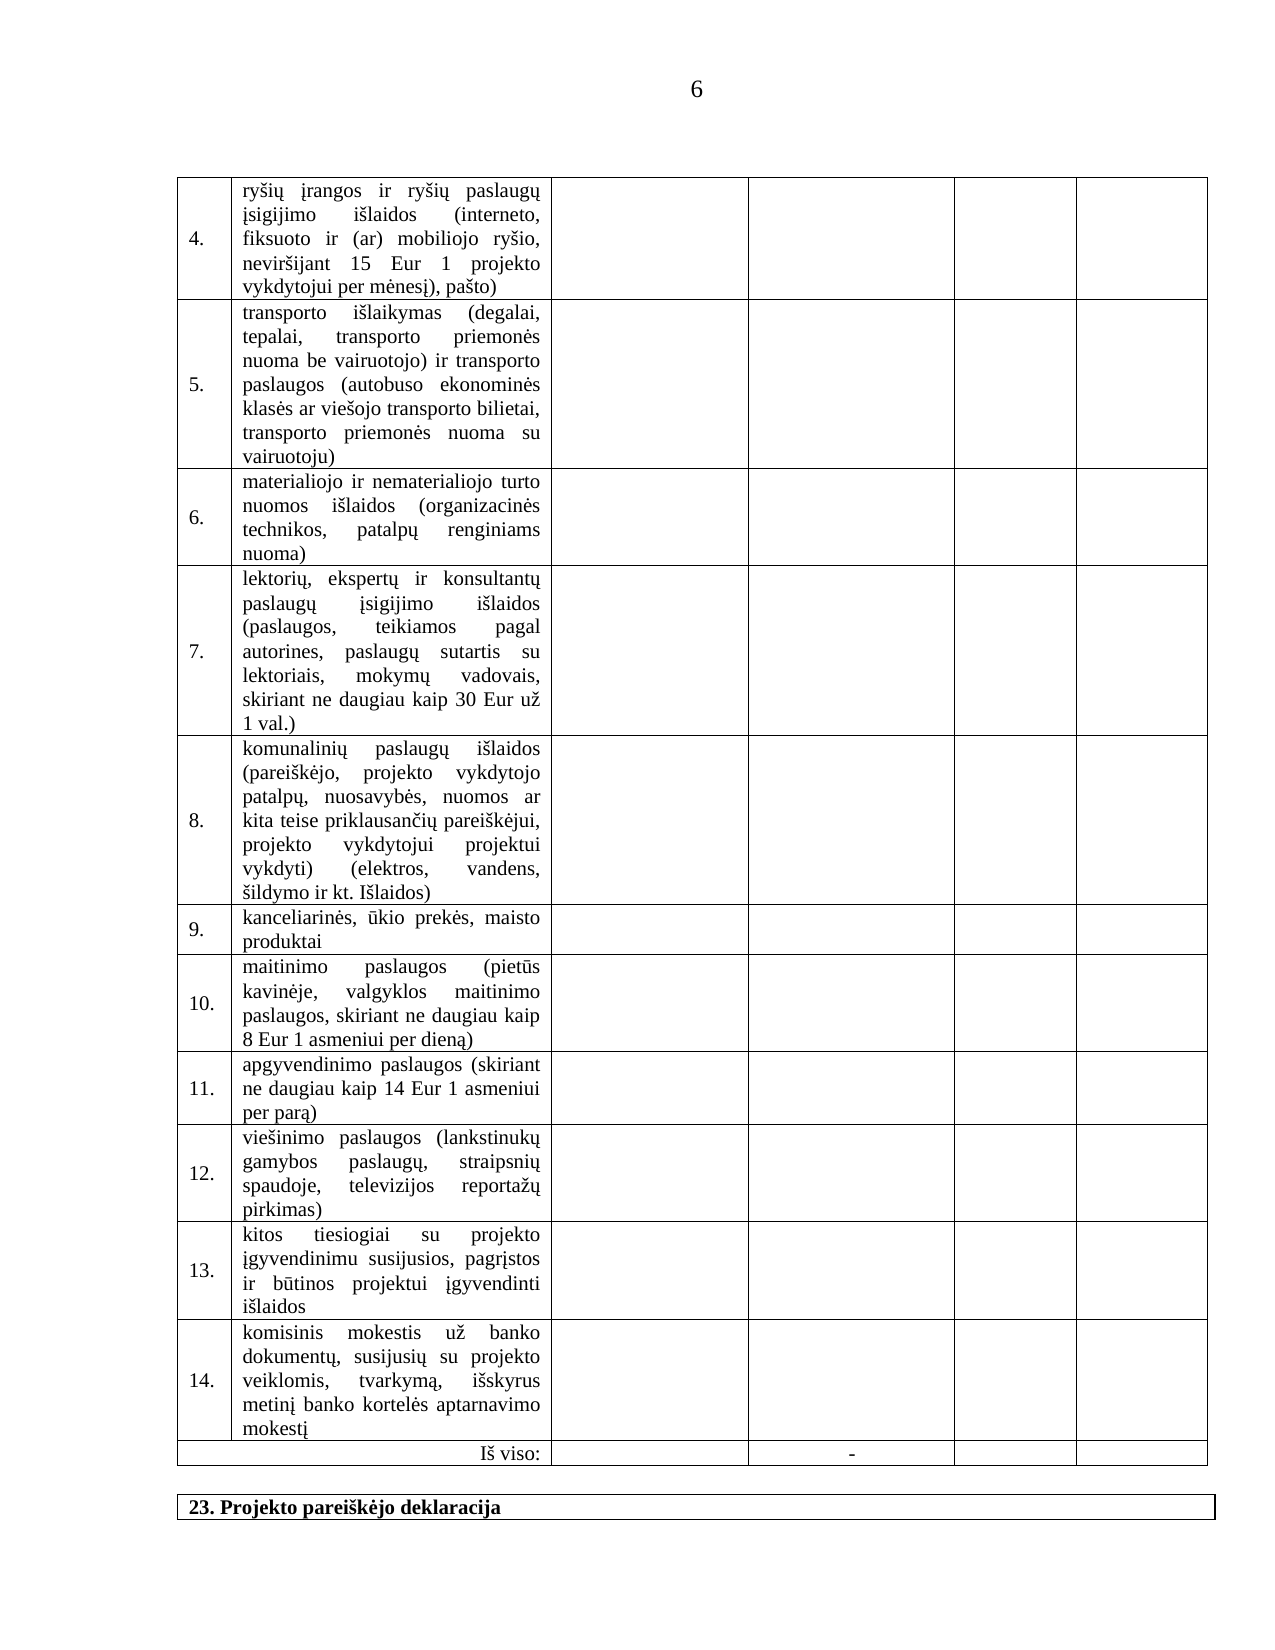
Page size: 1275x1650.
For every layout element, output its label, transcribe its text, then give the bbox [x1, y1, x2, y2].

table_cell [1077, 955, 1207, 1051]
table_cell [552, 1222, 748, 1318]
table_cell [955, 955, 1076, 1051]
table_cell [955, 178, 1076, 298]
table_cell [1077, 905, 1207, 953]
table_cell [552, 1441, 748, 1465]
table_cell [552, 469, 748, 565]
table_cell [1077, 566, 1207, 735]
table_cell [552, 905, 748, 953]
table_cell [955, 566, 1076, 735]
table_cell [749, 905, 954, 953]
table_cell [955, 1441, 1076, 1465]
table_cell [749, 736, 954, 904]
table_cell [955, 905, 1076, 953]
table_cell [955, 1052, 1076, 1124]
table_cell kanceliarinės, ūkio prekės, maisto produktai [232, 905, 551, 953]
table_cell materialiojo ir nematerialiojo turto nuomos išlaidos (organizacinės technikos, patalpų renginiams nuoma) [232, 469, 551, 565]
table_cell [1077, 1320, 1207, 1440]
table_cell [552, 736, 748, 904]
table_cell komunalinių paslaugų išlaidos (pareiškėjo, projekto vykdytojo patalpų, nuosavybės, nuomos ar kita teise priklausančių pareiškėjui, projekto vykdytojui projektui vykdyti) (elektros, vandens, šildymo ir kt. Išlaidos) [232, 736, 551, 904]
table_cell 13. [178, 1222, 231, 1318]
table_cell [1077, 1222, 1207, 1318]
table_cell viešinimo paslaugos (lankstinukų gamybos paslaugų, straipsnių spaudoje, televizijos reportažų pirkimas) [232, 1125, 551, 1221]
table_cell ryšių įrangos ir ryšių paslaugų įsigijimo išlaidos (interneto, fiksuoto ir (ar) mobiliojo ryšio, neviršijant 15 Eur 1 projekto vykdytojui per mėnesį), pašto) [232, 178, 551, 298]
table_cell [1077, 1125, 1207, 1221]
table_cell 14. [178, 1320, 231, 1440]
table_cell [749, 178, 954, 298]
table_cell [749, 1125, 954, 1221]
table_cell [552, 566, 748, 735]
table_cell [1077, 1441, 1207, 1465]
table_cell [955, 1222, 1076, 1318]
table_cell 4. [178, 178, 231, 298]
table_cell Iš viso: [178, 1441, 551, 1465]
table_cell kitos tiesiogiai su projekto įgyvendinimu susijusios, pagrįstos ir būtinos projektui įgyvendinti išlaidos [232, 1222, 551, 1318]
table_cell 5. [178, 300, 231, 468]
table_cell [552, 1125, 748, 1221]
table_cell [1077, 178, 1207, 298]
table_cell [1077, 736, 1207, 904]
table_cell [552, 955, 748, 1051]
table_cell [749, 1222, 954, 1318]
table_cell - [749, 1441, 954, 1465]
table_cell komisinis mokestis už banko dokumentų, susijusių su projekto veiklomis, tvarkymą, išskyrus metinį banko kortelės aptarnavimo mokestį [232, 1320, 551, 1440]
table_cell 9. [178, 905, 231, 953]
table_cell [552, 1320, 748, 1440]
table_cell [955, 736, 1076, 904]
table_cell [749, 1320, 954, 1440]
table_cell [955, 1125, 1076, 1221]
table_cell 11. [178, 1052, 231, 1124]
table_cell 6. [178, 469, 231, 565]
table_cell [955, 1320, 1076, 1440]
table_cell [749, 955, 954, 1051]
table_cell [1077, 469, 1207, 565]
table_cell 8. [178, 736, 231, 904]
table_header 23. Projekto pareiškėjo deklaracija [178, 1495, 1214, 1519]
table_cell [552, 300, 748, 468]
table_cell [749, 1052, 954, 1124]
table_cell lektorių, ekspertų ir konsultantų paslaugų įsigijimo išlaidos (paslaugos, teikiamos pagal autorines, paslaugų sutartis su lektoriais, mokymų vadovais, skiriant ne daugiau kaip 30 Eur už 1 val.) [232, 566, 551, 735]
table_cell maitinimo paslaugos (pietūs kavinėje, valgyklos maitinimo paslaugos, skiriant ne daugiau kaip 8 Eur 1 asmeniui per dieną) [232, 955, 551, 1051]
table_cell [552, 178, 748, 298]
table_cell 10. [178, 955, 231, 1051]
table_cell [749, 469, 954, 565]
table_cell [1077, 300, 1207, 468]
table_cell apgyvendinimo paslaugos (skiriant ne daugiau kaip 14 Eur 1 asmeniui per parą) [232, 1052, 551, 1124]
table_cell [749, 566, 954, 735]
table_cell [749, 300, 954, 468]
table_cell 12. [178, 1125, 231, 1221]
table_cell [1077, 1052, 1207, 1124]
table_cell transporto išlaikymas (degalai, tepalai, transporto priemonės nuoma be vairuotojo) ir transporto paslaugos (autobuso ekonominės klasės ar viešojo transporto bilietai, transporto priemonės nuoma su vairuotoju) [232, 300, 551, 468]
table_cell [955, 469, 1076, 565]
table_cell 7. [178, 566, 231, 735]
table_cell [955, 300, 1076, 468]
table_cell [552, 1052, 748, 1124]
